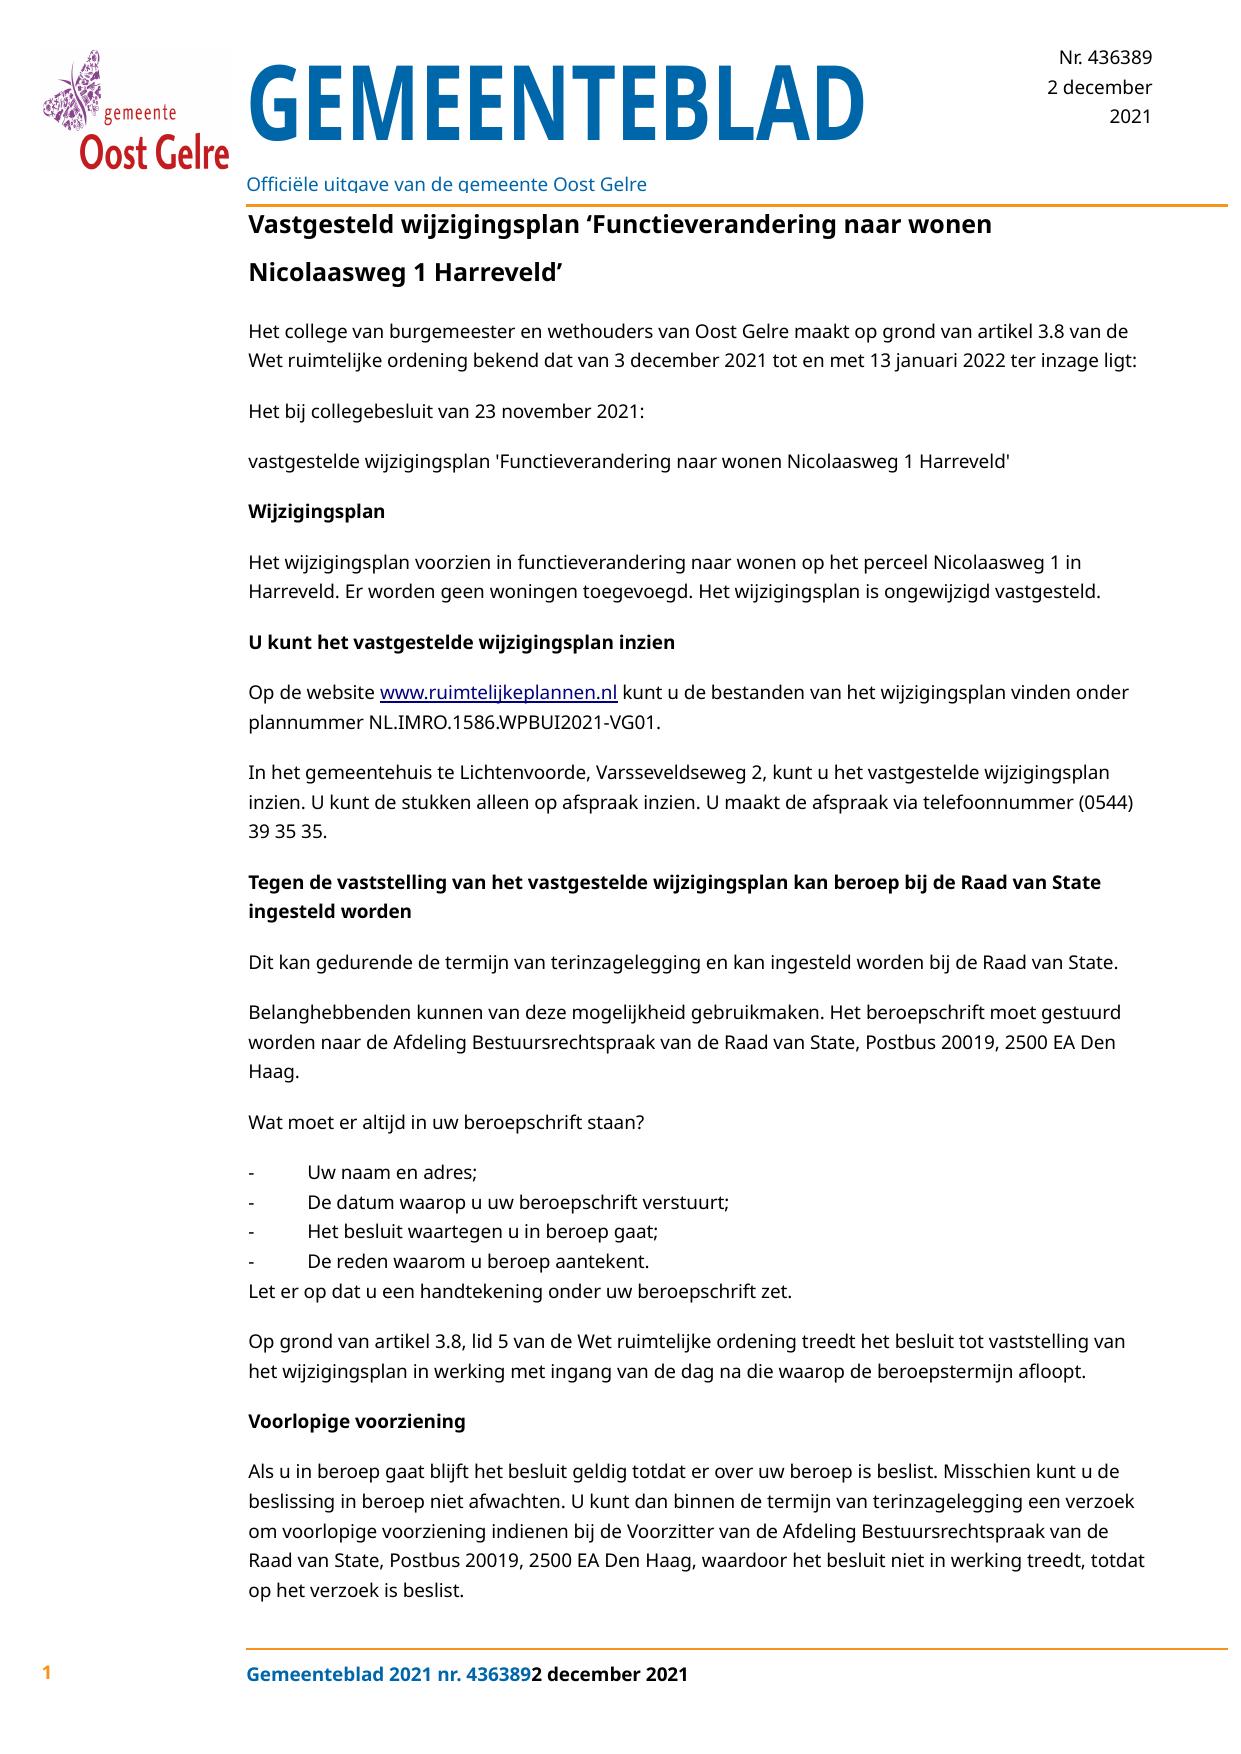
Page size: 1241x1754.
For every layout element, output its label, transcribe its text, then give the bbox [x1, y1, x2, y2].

text Let er op dat u een handtekening onder uw beroepschrift zet. [248, 1278, 1152, 1304]
list Uw naam en adres; [248, 1159, 1152, 1185]
text Het college van burgemeester en wethouders van Oost Gelre maakt op grond van artikel 3.8 van de Wet ruimtelijke ordening bekend dat van 3 december 2021 tot en met 13 januari 2022 ter inzage ligt: [248, 318, 1152, 373]
text Als u in beroep gaat blijft het besluit geldig totdat er over uw beroep is beslist. Misschien kunt u de beslissing in beroep niet afwachten. U kunt dan binnen de termijn van terinzagelegging een verzoek om voorlopige voorziening indienen bij de Voorzitter van de Afdeling Bestuursrechtspraak van de Raad van State, Postbus 20019, 2500 EA Den Haag, waardoor het besluit niet in werking treedt, totdat op het verzoek is beslist. [248, 1459, 1152, 1603]
text In het gemeentehuis te Lichtenvoorde, Varsseveldseweg 2, kunt u het vastgestelde wijzigingsplan inzien. U kunt de stukken alleen op afspraak inzien. U maakt de afspraak via telefoonnummer (0544) 39 35 35. [248, 759, 1152, 844]
text Op de website www.ruimtelijkeplannen.nl kunt u de bestanden van het wijzigingsplan vinden onder plannummer NL.IMRO.1586.WPBUI2021-VG01. [248, 679, 1152, 735]
text U kunt het vastgestelde wijzigingsplan inzien [248, 629, 1152, 655]
text Wat moet er altijd in uw beroepschrift staan? [248, 1109, 1152, 1135]
list Het besluit waartegen u in beroep gaat; [248, 1219, 1152, 1244]
list De datum waarop u uw beroepschrift verstuurt; [248, 1189, 1152, 1215]
picture [41, 47, 231, 172]
text Tegen de vaststelling van het vastgestelde wijzigingsplan kan beroep bij de Raad van State ingesteld worden [248, 869, 1152, 924]
text Vastgesteld wijzigingsplan ‘Functieverandering naar wonen Nicolaasweg 1 Harreveld’ [248, 207, 1152, 288]
text Voorlopige voorziening [248, 1408, 1152, 1434]
text Op grond van artikel 3.8, lid 5 van de Wet ruimtelijke ordening treedt het besluit tot vaststelling van het wijzigingsplan in werking met ingang van de dag na die waarop de beroepstermijn afloopt. [248, 1328, 1152, 1384]
text Wijzigingsplan [248, 499, 1152, 524]
text vastgestelde wijzigingsplan 'Functieverandering naar wonen Nicolaasweg 1 Harreveld' [248, 448, 1152, 474]
text Het bij collegebesluit van 23 november 2021: [248, 398, 1152, 424]
list De reden waarom u beroep aantekent. [248, 1248, 1152, 1274]
text Het wijzigingsplan voorzien in functieverandering naar wonen op het perceel Nicolaasweg 1 in Harreveld. Er worden geen woningen toegevoegd. Het wijzigingsplan is ongewijzigd vastgesteld. [248, 549, 1152, 604]
text Belanghebbenden kunnen van deze mogelijkheid gebruikmaken. Het beroepschrift moet gestuurd worden naar de Afdeling Bestuursrechtspraak van de Raad van State, Postbus 20019, 2500 EA Den Haag. [248, 999, 1152, 1084]
text Dit kan gedurende de termijn van terinzagelegging en kan ingesteld worden bij de Raad van State. [248, 949, 1152, 975]
